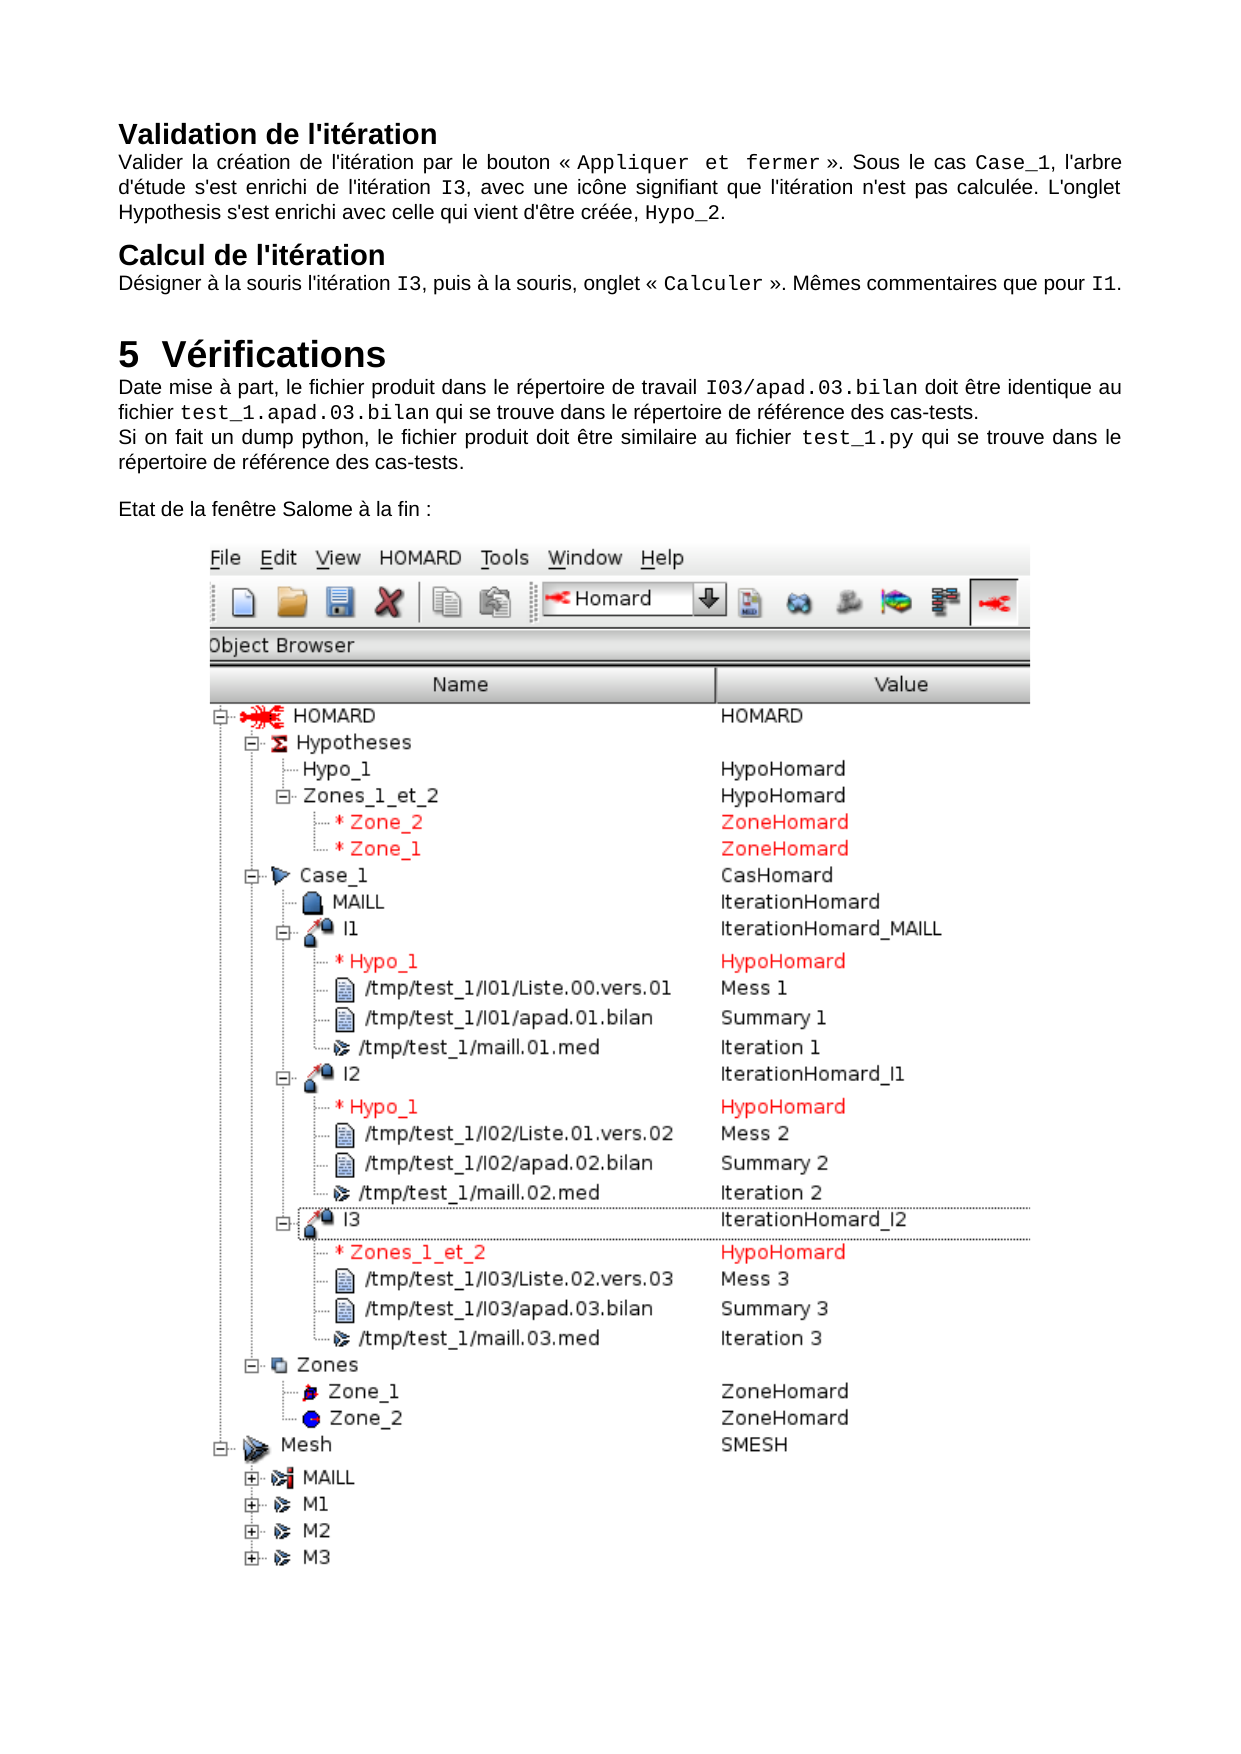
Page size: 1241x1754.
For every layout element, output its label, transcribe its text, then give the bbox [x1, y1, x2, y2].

text Si on fait un dump python, le fichier produit doit être similaire au fichier test_1.py qui se trouve dans le répertoire de référence des cas-tests. [118, 426, 1122, 474]
subtitle Calcul de l'itération [118, 239, 1122, 272]
subtitle Validation de l'itération [118, 118, 1122, 151]
text Valider la création de l'itération par le bouton « Appliquer et fermer ». Sous le cas Case_1, l'arbre d'étude s'est enrichi de l'itération I3, avec une icône signifiant que l'itération n'est pas calculée. L'onglet Hypothesis s'est enrichi avec celle qui vient d'être créée, Hypo_2. [118, 151, 1122, 226]
subtitle Vérifications [118, 333, 1122, 375]
text Désigner à la souris l'itération I3, puis à la souris, onglet « Calculer ». Mêmes commentaires que pour I1. [118, 272, 1122, 297]
text Etat de la fenêtre Salome à la fin : [118, 497, 1122, 520]
text Date mise à part, le fichier produit dans le répertoire de travail I03/apad.03.bilan doit être identique au fichier test_1.apad.03.bilan qui se trouve dans le répertoire de référence des cas-tests. [118, 375, 1122, 426]
picture [209, 543, 1031, 1583]
